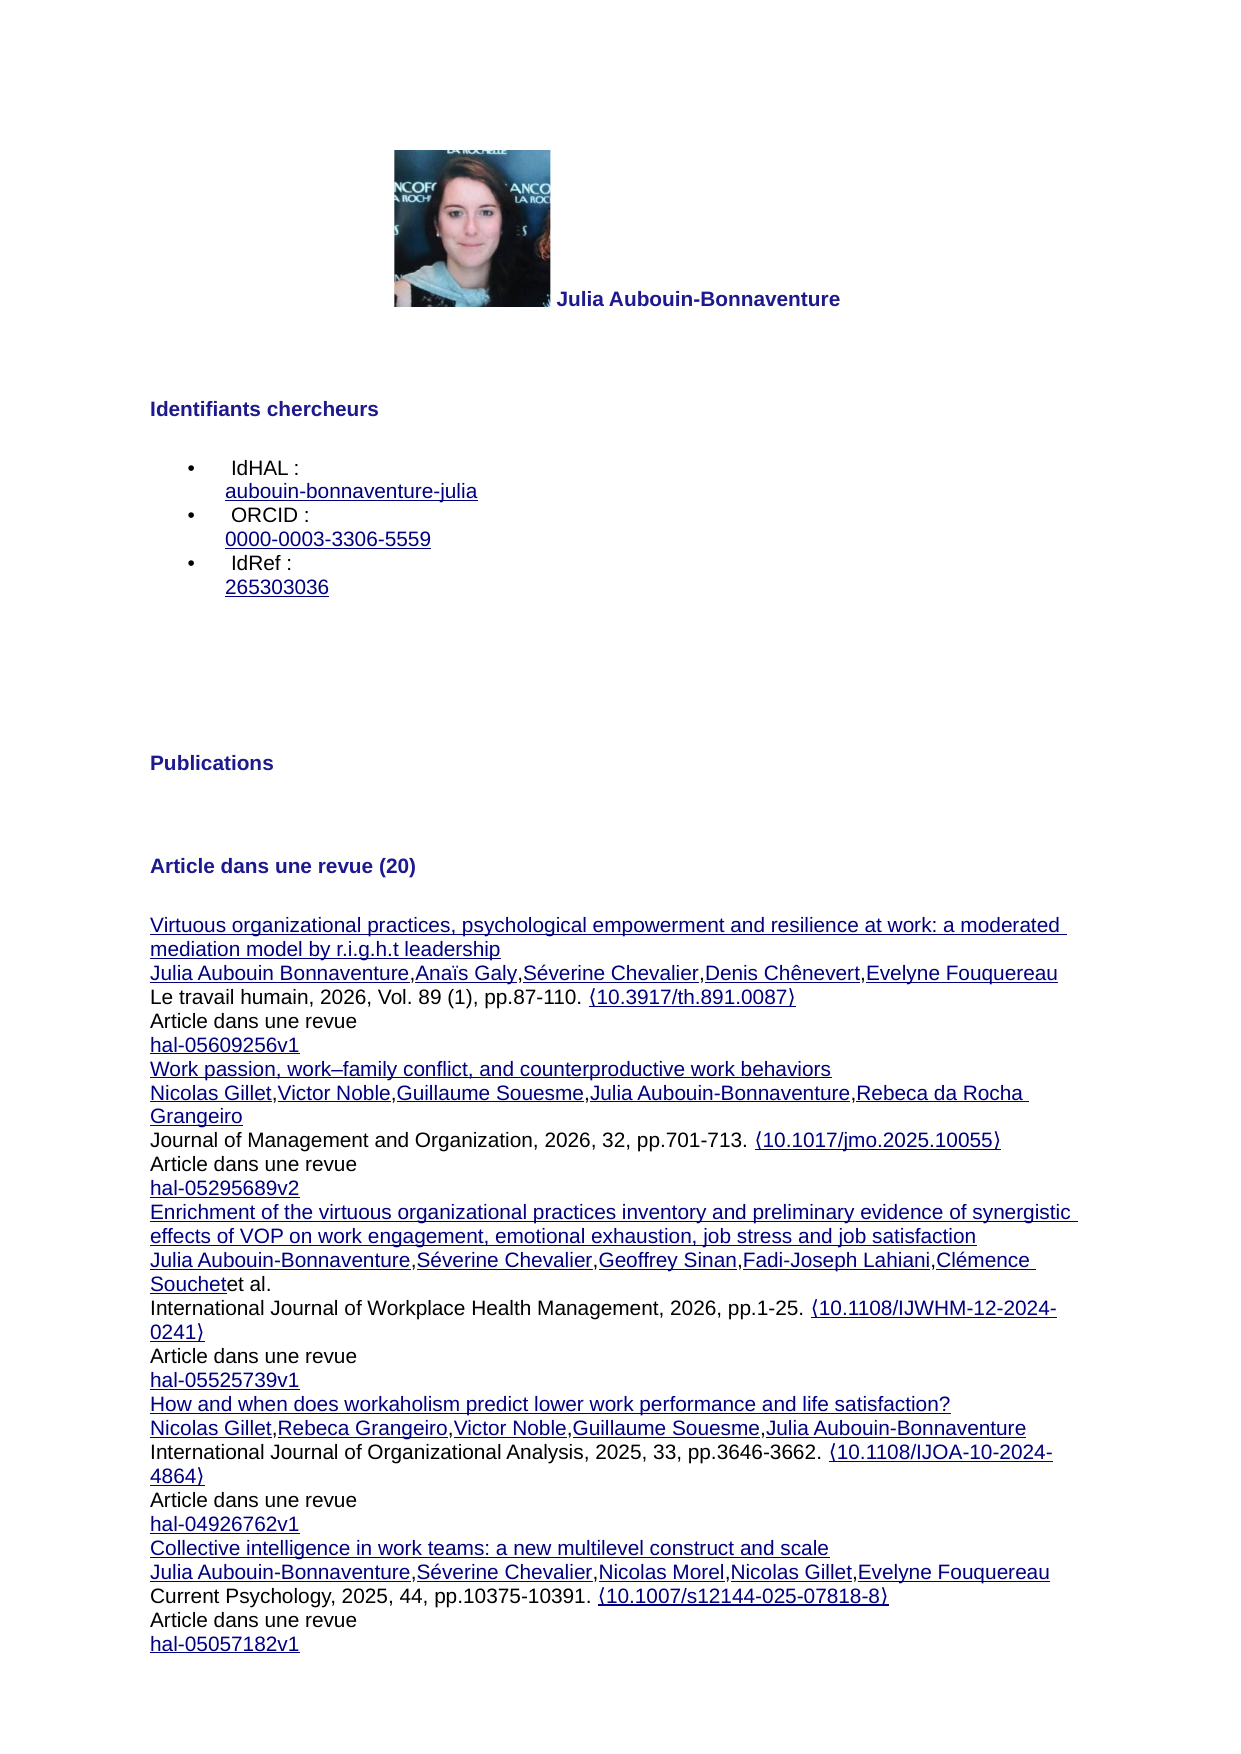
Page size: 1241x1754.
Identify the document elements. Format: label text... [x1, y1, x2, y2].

table_cell Work passion, work–family conflict, and counterproductive work behaviors Nicolas Gillet,Victor Noble,Guillaume Souesme,Julia Aubouin-Bonnaventure,Rebeca da Rocha Grangeiro Journal of Management and Organization, 2026, 32, pp.701-713. ⟨10.1017/jmo.2025.10055⟩ Article dans une revue hal-05295689v2 [150, 1056, 1090, 1200]
list 265303036 [187, 575, 1090, 599]
subtitle Article dans une revue (20) [150, 854, 1090, 878]
subtitle Publications [150, 751, 1090, 775]
table_cell Enrichment of the virtuous organizational practices inventory and preliminary evidence of synergistic effects of VOP on work engagement, emotional exhaustion, job stress and job satisfaction Julia Aubouin-Bonnaventure,Séverine Chevalier,Geoffrey Sinan,Fadi-Joseph Lahiani,Clémence Souchetet al. International Journal of Workplace Health Management, 2026, pp.1-25. ⟨10.1108/IJWHM-12-2024-0241⟩ Article dans une revue hal-05525739v1 [150, 1200, 1090, 1392]
picture [394, 150, 551, 307]
list IdHAL : [187, 455, 1090, 479]
subtitle Julia Aubouin-Bonnaventure [150, 150, 1090, 311]
table_cell Collective intelligence in work teams: a new multilevel construct and scale Julia Aubouin-Bonnaventure,Séverine Chevalier,Nicolas Morel,Nicolas Gillet,Evelyne Fouquereau Current Psychology, 2025, 44, pp.10375-10391. ⟨10.1007/s12144-025-07818-8⟩ Article dans une revue hal-05057182v1 [150, 1536, 1090, 1655]
table_header Virtuous organizational practices, psychological empowerment and resilience at work: a moderated mediation model by r.i.g.h.t leadership Julia Aubouin Bonnaventure,Anaïs Galy,Séverine Chevalier,Denis Chênevert,Evelyne Fouquereau Le travail humain, 2026, Vol. 89 (1), pp.87-110. ⟨10.3917/th.891.0087⟩ Article dans une revue hal-05609256v1 [150, 913, 1090, 1056]
list aubouin-bonnaventure-julia [187, 479, 1090, 503]
subtitle Identifiants chercheurs [150, 397, 1090, 421]
list IdRef : [187, 551, 1090, 575]
list ORCID : [187, 503, 1090, 527]
table_cell How and when does workaholism predict lower work performance and life satisfaction? Nicolas Gillet,Rebeca Grangeiro,Victor Noble,Guillaume Souesme,Julia Aubouin-Bonnaventure International Journal of Organizational Analysis, 2025, 33, pp.3646-3662. ⟨10.1108/IJOA-10-2024-4864⟩ Article dans une revue hal-04926762v1 [150, 1392, 1090, 1536]
list 0000-0003-3306-5559 [187, 527, 1090, 551]
